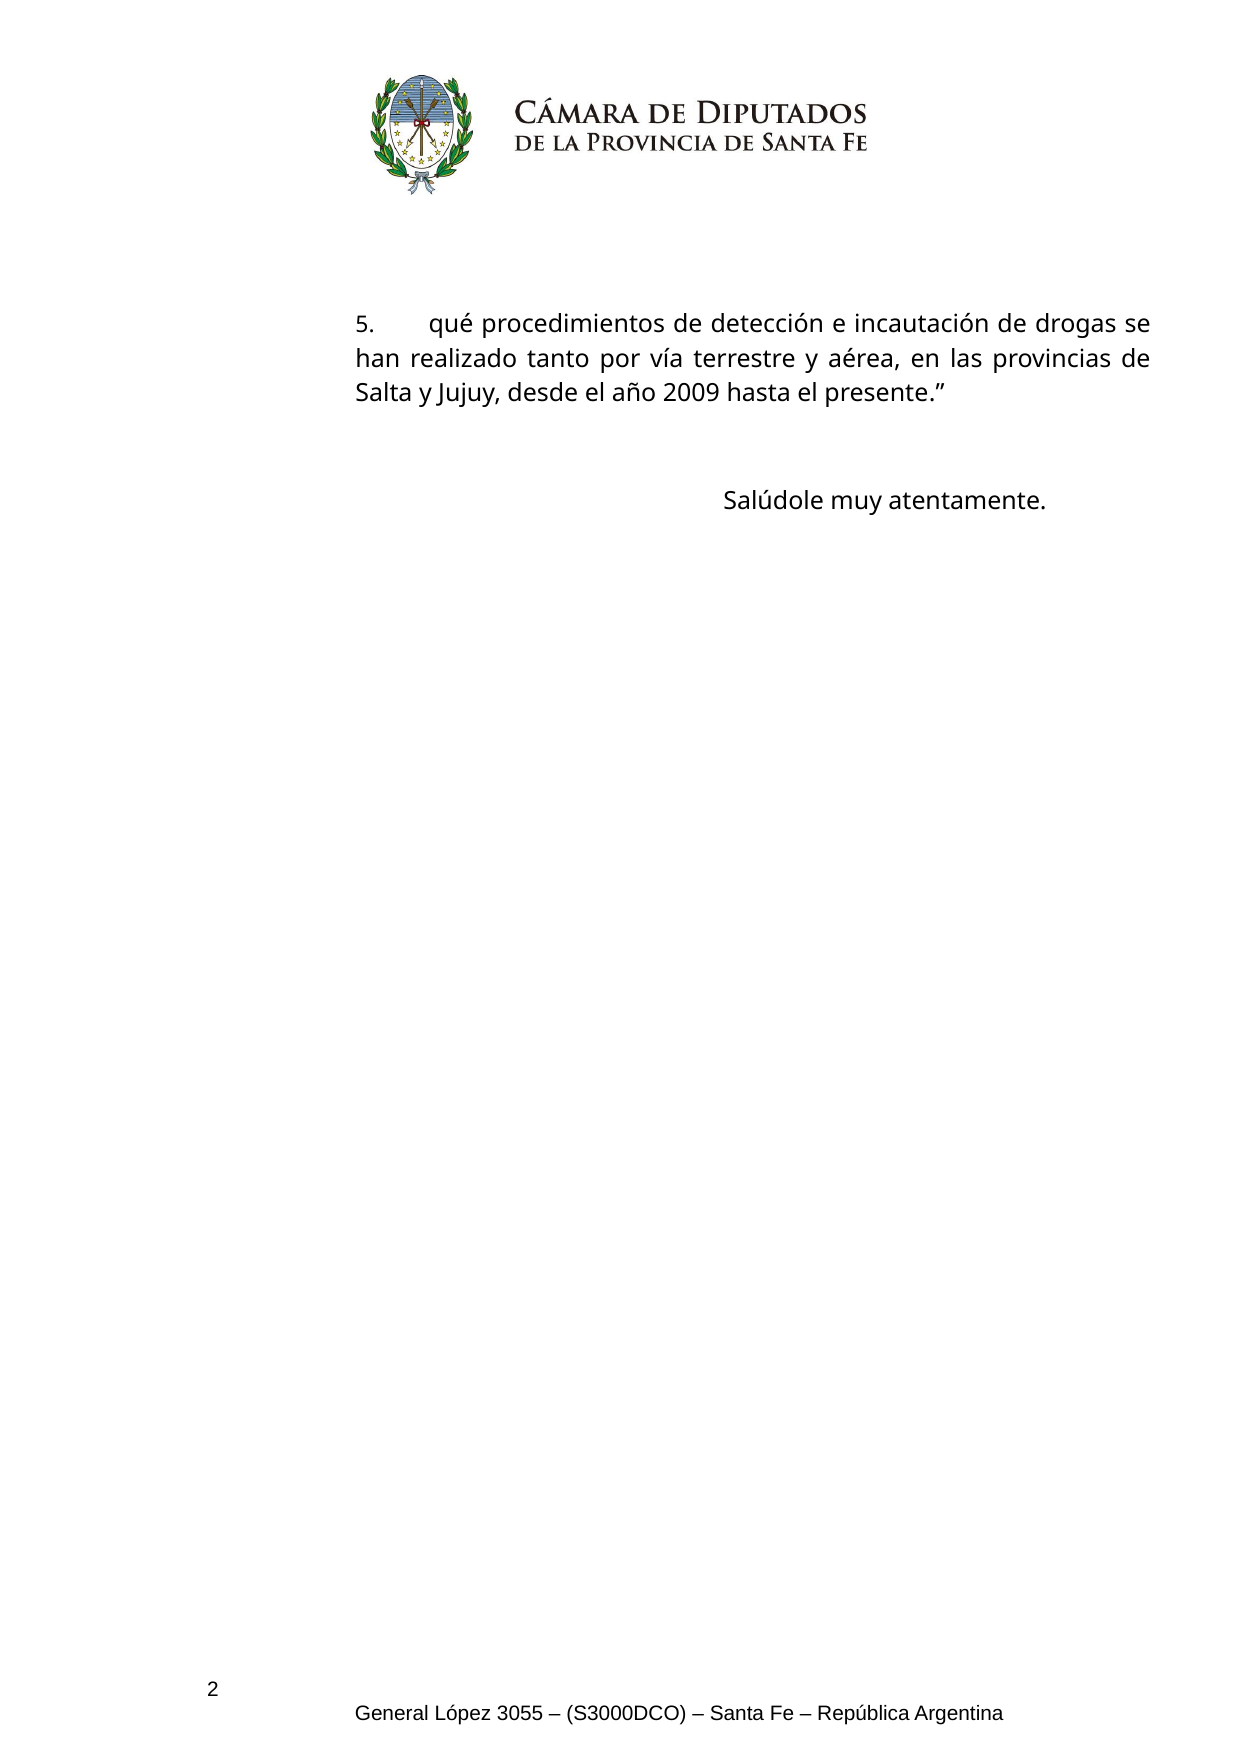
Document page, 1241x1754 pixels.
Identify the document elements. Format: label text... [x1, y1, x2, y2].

picture [370, 75, 867, 199]
list qué procedimientos de detección e incautación de drogas se han realizado tanto por vía terrestre y aérea, en las provincias de Salta y Jujuy, desde el año 2009 hasta el presente.” [355, 306, 1152, 408]
text Salúdole muy atentamente. [649, 482, 1152, 516]
